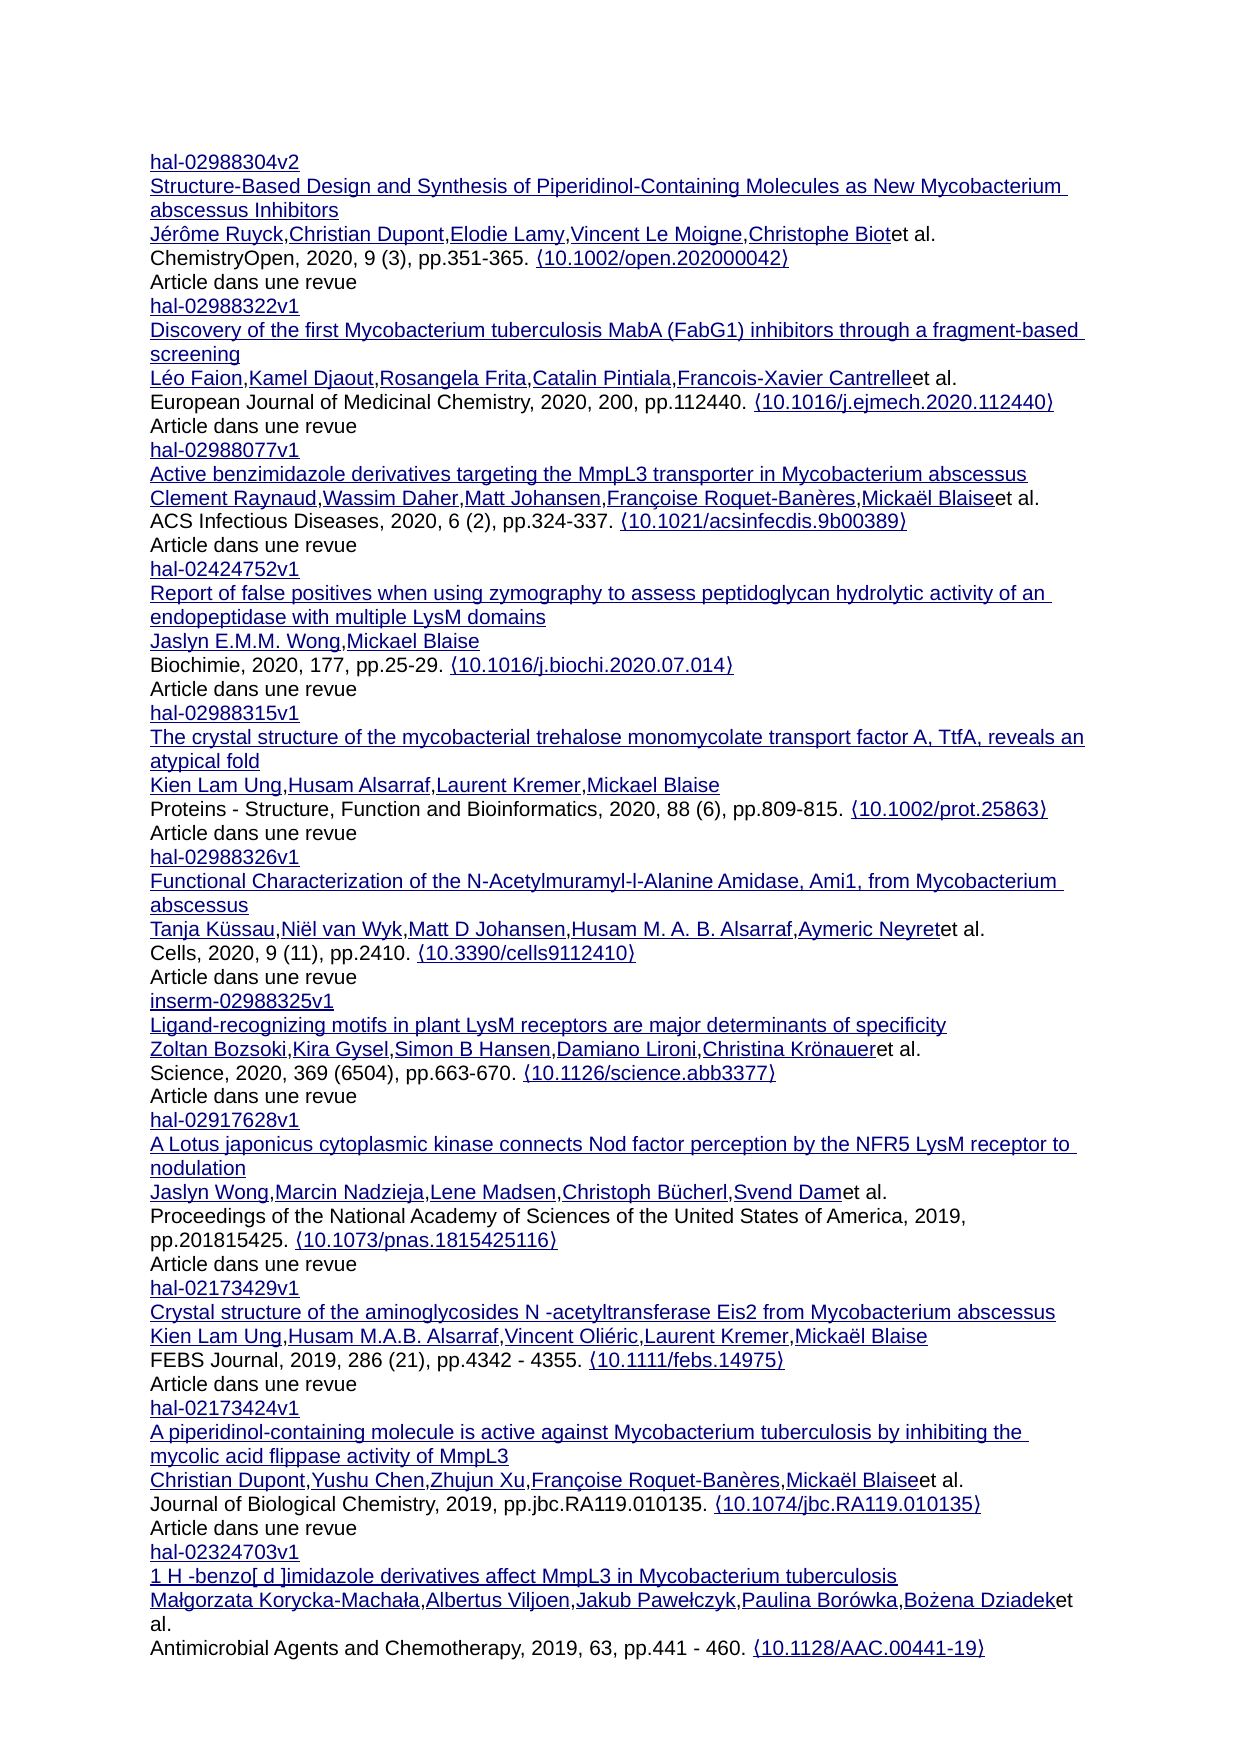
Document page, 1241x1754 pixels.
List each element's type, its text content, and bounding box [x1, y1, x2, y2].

table_cell 1 H -benzo[ d ]imidazole derivatives affect MmpL3 in Mycobacterium tuberculosis Małgorzata Korycka-Machała,Albertus Viljoen,Jakub Pawełczyk,Paulina Borówka,Bożena Dziadeket al. Antimicrobial Agents and Chemotherapy, 2019, 63, pp.441 - 460. ⟨10.1128/AAC.00441-19⟩ [150, 1564, 1090, 1659]
table_cell Ligand-recognizing motifs in plant LysM receptors are major determinants of specificity Zoltan Bozsoki,Kira Gysel,Simon B Hansen,Damiano Lironi,Christina Krönaueret al. Science, 2020, 369 (6504), pp.663-670. ⟨10.1126/science.abb3377⟩ Article dans une revue hal-02917628v1 [150, 1013, 1090, 1132]
table_cell Active benzimidazole derivatives targeting the MmpL3 transporter in Mycobacterium abscessus Clement Raynaud,Wassim Daher,Matt Johansen,Françoise Roquet-Banères,Mickaël Blaiseet al. ACS Infectious Diseases, 2020, 6 (2), pp.324-337. ⟨10.1021/acsinfecdis.9b00389⟩ Article dans une revue hal-02424752v1 [150, 461, 1090, 581]
table_cell Functional Characterization of the N-Acetylmuramyl-l-Alanine Amidase, Ami1, from Mycobacterium abscessus Tanja Küssau,Niël van Wyk,Matt D Johansen,Husam M. A. B. Alsarraf,Aymeric Neyretet al. Cells, 2020, 9 (11), pp.2410. ⟨10.3390/cells9112410⟩ Article dans une revue inserm-02988325v1 [150, 869, 1090, 1012]
table_cell hal-02988304v2 [150, 150, 1090, 174]
table_cell Report of false positives when using zymography to assess peptidoglycan hydrolytic activity of an endopeptidase with multiple LysM domains Jaslyn E.M.M. Wong,Mickael Blaise Biochimie, 2020, 177, pp.25-29. ⟨10.1016/j.biochi.2020.07.014⟩ Article dans une revue hal-02988315v1 [150, 581, 1090, 725]
table_cell A Lotus japonicus cytoplasmic kinase connects Nod factor perception by the NFR5 LysM receptor to nodulation Jaslyn Wong,Marcin Nadzieja,Lene Madsen,Christoph Bücherl,Svend Damet al. Proceedings of the National Academy of Sciences of the United States of America, 2019, pp.201815425. ⟨10.1073/pnas.1815425116⟩ Article dans une revue hal-02173429v1 [150, 1132, 1090, 1300]
table_cell Discovery of the first Mycobacterium tuberculosis MabA (FabG1) inhibitors through a fragment-based screening Léo Faion,Kamel Djaout,Rosangela Frita,Catalin Pintiala,Francois-Xavier Cantrelleet al. European Journal of Medicinal Chemistry, 2020, 200, pp.112440. ⟨10.1016/j.ejmech.2020.112440⟩ Article dans une revue hal-02988077v1 [150, 318, 1090, 461]
table_cell The crystal structure of the mycobacterial trehalose monomycolate transport factor A, TtfA, reveals an atypical fold Kien Lam Ung,Husam Alsarraf,Laurent Kremer,Mickael Blaise Proteins - Structure, Function and Bioinformatics, 2020, 88 (6), pp.809-815. ⟨10.1002/prot.25863⟩ Article dans une revue hal-02988326v1 [150, 725, 1090, 869]
table_cell A piperidinol-containing molecule is active against Mycobacterium tuberculosis by inhibiting the mycolic acid flippase activity of MmpL3 Christian Dupont,Yushu Chen,Zhujun Xu,Françoise Roquet-Banères,Mickaël Blaiseet al. Journal of Biological Chemistry, 2019, pp.jbc.RA119.010135. ⟨10.1074/jbc.RA119.010135⟩ Article dans une revue hal-02324703v1 [150, 1420, 1090, 1563]
table_cell Structure‐Based Design and Synthesis of Piperidinol‐Containing Molecules as New Mycobacterium abscessus Inhibitors Jérôme Ruyck,Christian Dupont,Elodie Lamy,Vincent Le Moigne,Christophe Biotet al. ChemistryOpen, 2020, 9 (3), pp.351-365. ⟨10.1002/open.202000042⟩ Article dans une revue hal-02988322v1 [150, 174, 1090, 318]
table_cell Crystal structure of the aminoglycosides N -acetyltransferase Eis2 from Mycobacterium abscessus Kien Lam Ung,Husam M.A.B. Alsarraf,Vincent Oliéric,Laurent Kremer,Mickaël Blaise FEBS Journal, 2019, 286 (21), pp.4342 - 4355. ⟨10.1111/febs.14975⟩ Article dans une revue hal-02173424v1 [150, 1300, 1090, 1420]
